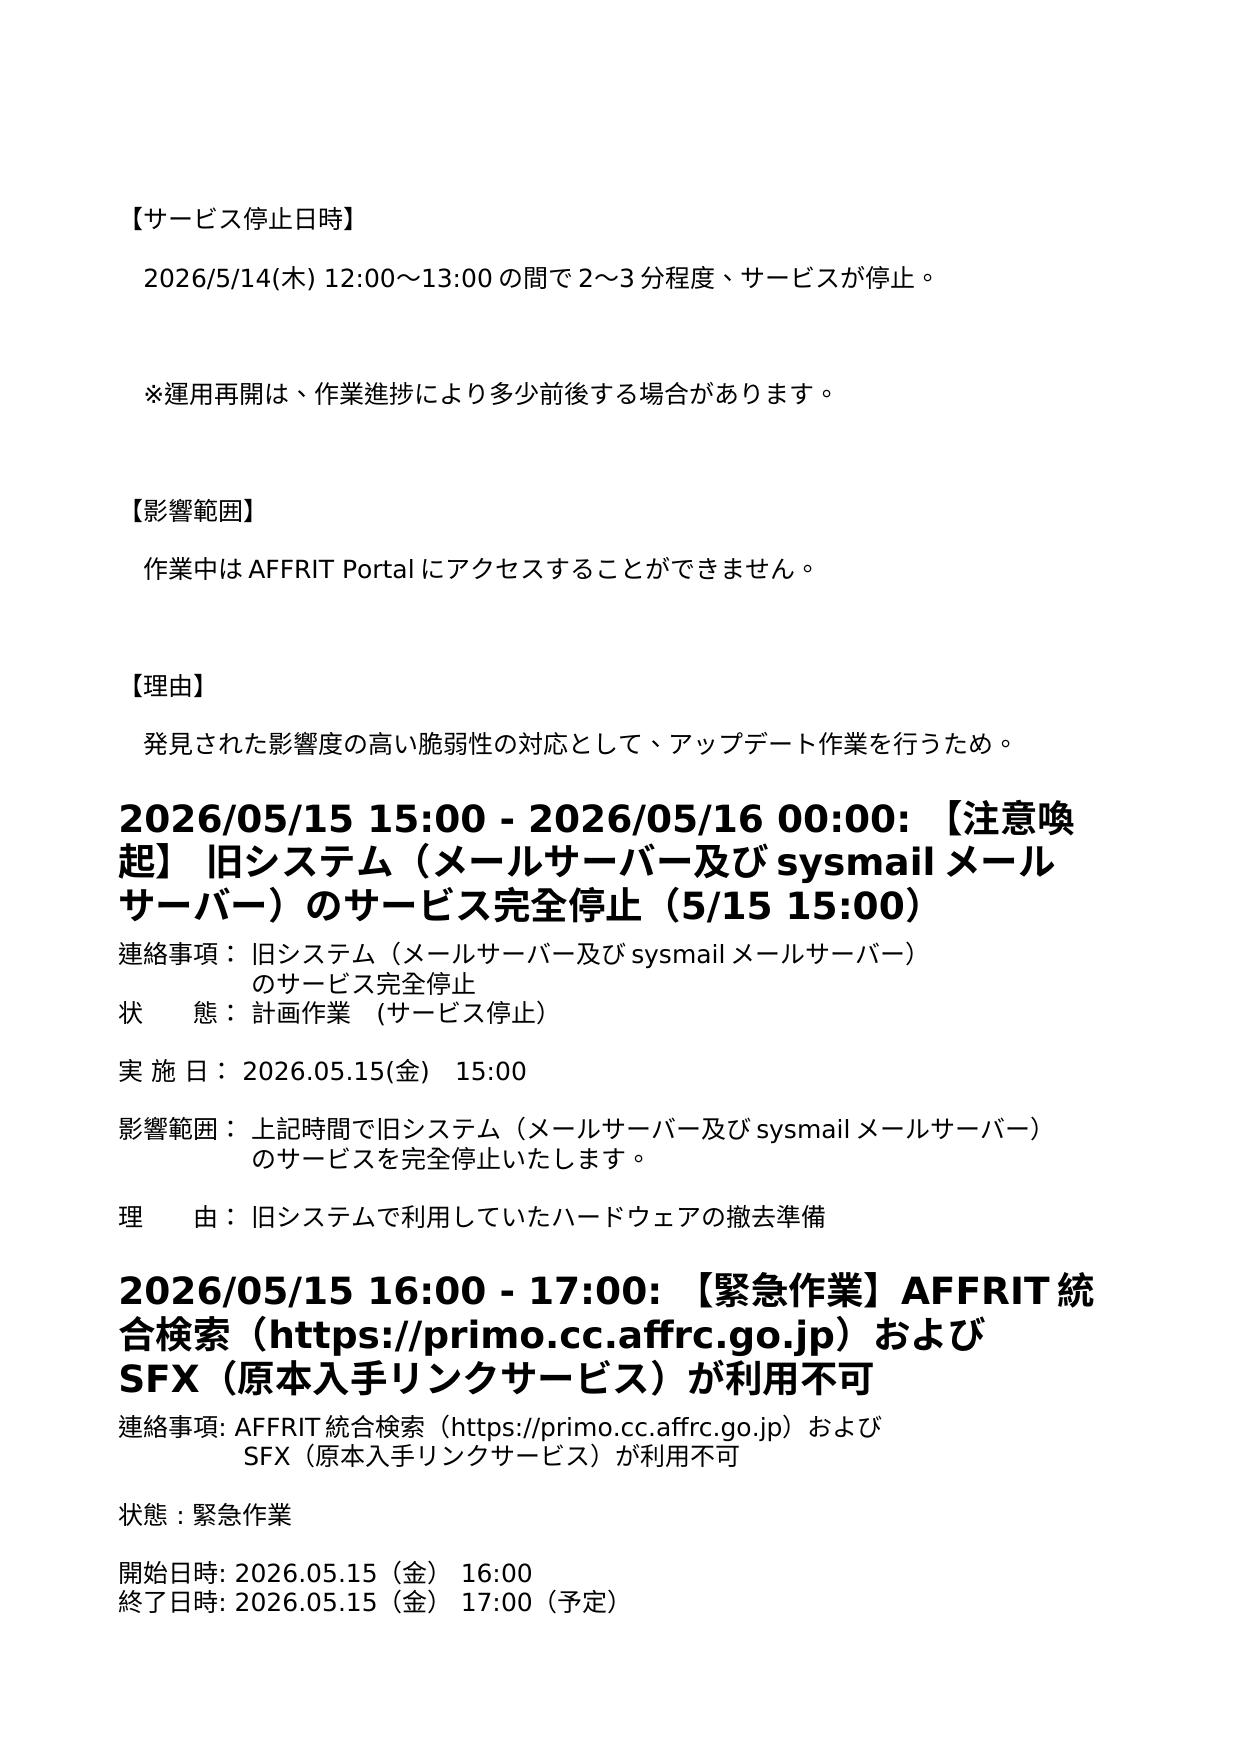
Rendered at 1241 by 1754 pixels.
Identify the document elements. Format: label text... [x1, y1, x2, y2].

subtitle 2026/05/15 15:00 - 2026/05/16 00:00: 【注意喚起】 旧システム（メールサーバー及びsysmailメールサーバー）のサービス完全停止（5/15 15:00） [118, 797, 1122, 928]
text 連絡事項: AFFRIT統合検索（https://primo.cc.affrc.go.jp）および SFX（原本入手リンクサービス）が利用不可 状態 : 緊急作業 開始日時: 2026.05.15（金） 16:00 終了日時: 2026.05.15（金） 17:00（予定） [118, 1413, 1122, 1617]
text 【サービス停止日時】 2026/5/14(木) 12:00～13:00の間で2～3分程度、サービスが停止。 ※運用再開は、作業進捗により多少前後する場合があります。 【影響範囲】 作業中はAFFRIT Portalにアクセスすることができません。 【理由】 発見された影響度の高い脆弱性の対応として、アップデート作業を行うため。 [118, 118, 1122, 760]
subtitle 2026/05/15 16:00 - 17:00: 【緊急作業】AFFRIT統合検索（https://primo.cc.affrc.go.jp）およびSFX（原本入手リンクサービス）が利用不可 [118, 1270, 1122, 1401]
text 連絡事項： 旧システム（メールサーバー及びsysmailメールサーバー） のサービス完全停止 状 態： 計画作業 (サービス停止） 実 施 日： 2026.05.15(金) 15:00 影響範囲： 上記時間で旧システム（メールサーバー及びsysmailメールサーバー） のサービスを完全停止いたします。 理 由： 旧システムで利用していたハードウェアの撤去準備 [118, 941, 1122, 1232]
